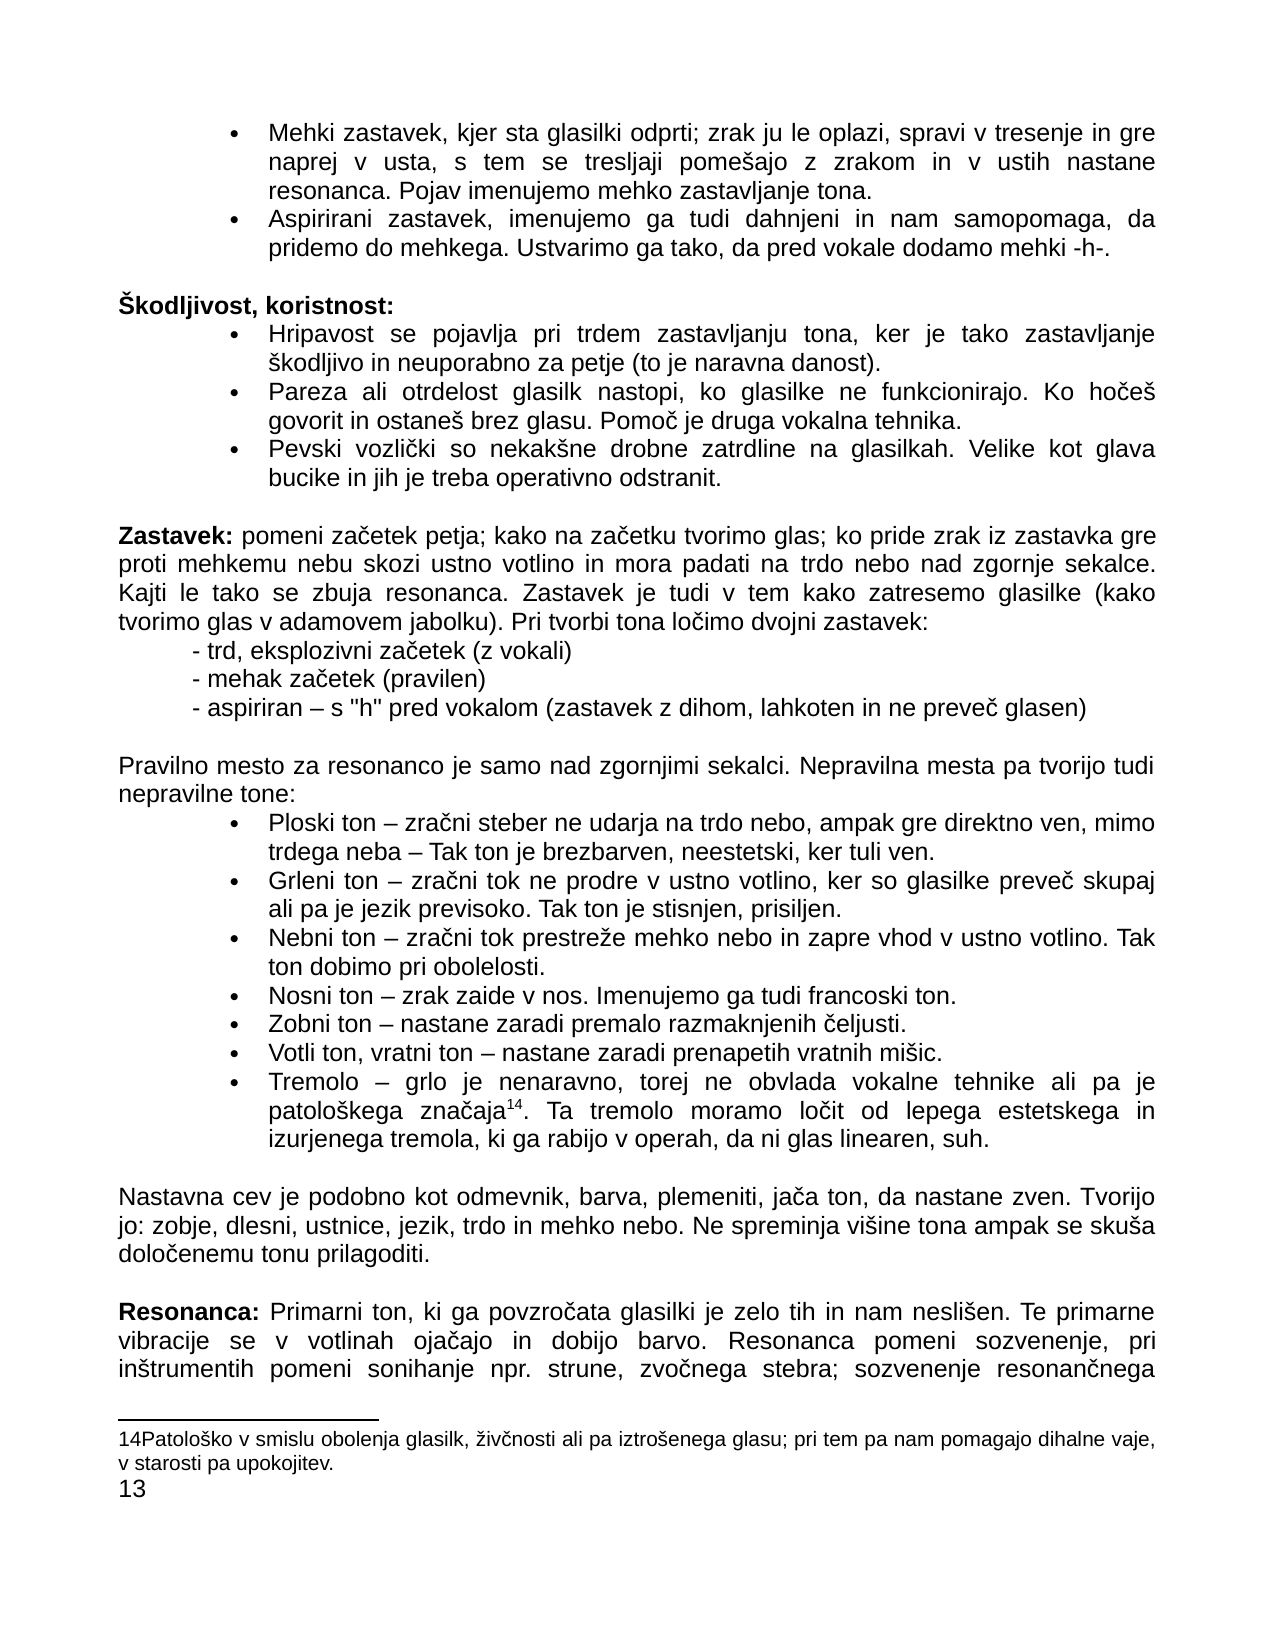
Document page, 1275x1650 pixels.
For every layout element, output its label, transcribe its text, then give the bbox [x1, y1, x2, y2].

list Votli ton, vratni ton – nastane zaradi prenapetih vratnih mišic. [231, 1038, 1157, 1067]
text Zastavek: pomeni začetek petja; kako na začetku tvorimo glas; ko pride zrak iz zastavka gre proti mehkemu nebu skozi ustno votlino in mora padati na trdo nebo nad zgornje sekalce. Kajti le tako se zbuja resonanca. Zastavek je tudi v tem kako zatresemo glasilke (kako tvorimo glas v adamovem jabolku). Pri tvorbi tona ločimo dvojni zastavek: [118, 521, 1157, 636]
text Pravilno mesto za resonanco je samo nad zgornjimi sekalci. Nepravilna mesta pa tvorijo tudi nepravilne tone: [118, 751, 1157, 808]
text Nastavna cev je podobno kot odmevnik, barva, plemeniti, jača ton, da nastane zven. Tvorijo jo: zobje, dlesni, ustnice, jezik, trdo in mehko nebo. Ne spreminja višine tona ampak se skuša določenemu tonu prilagoditi. [118, 1182, 1157, 1268]
text - trd, eksplozivni začetek (z vokali) [118, 636, 1157, 664]
list Pareza ali otrdelost glasilk nastopi, ko glasilke ne funkcionirajo. Ko hočeš govorit in ostaneš brez glasu. Pomoč je druga vokalna tehnika. [231, 377, 1157, 434]
list Mehki zastavek, kjer sta glasilki odprti; zrak ju le oplazi, spravi v tresenje in gre naprej v usta, s tem se tresljaji pomešajo z zrakom in v ustih nastane resonanca. Pojav imenujemo mehko zastavljanje tona. [231, 118, 1157, 204]
text - mehak začetek (pravilen) [118, 664, 1157, 693]
list Nebni ton – zračni tok prestreže mehko nebo in zapre vhod v ustno votlino. Tak ton dobimo pri obolelosti. [231, 923, 1157, 981]
text - aspiriran – s "h" pred vokalom (zastavek z dihom, lahkoten in ne preveč glasen) [118, 693, 1157, 722]
list Pevski vozlički so nekakšne drobne zatrdline na glasilkah. Velike kot glava bucike in jih je treba operativno odstranit. [231, 434, 1157, 492]
list Zobni ton – nastane zaradi premalo razmaknjenih čeljusti. [231, 1009, 1157, 1038]
list Aspirirani zastavek, imenujemo ga tudi dahnjeni in nam samopomaga, da pridemo do mehkega. Ustvarimo ga tako, da pred vokale dodamo mehki -h-. [231, 204, 1157, 262]
list Hripavost se pojavlja pri trdem zastavljanju tona, ker je tako zastavljanje škodljivo in neuporabno za petje (to je naravna danost). [231, 319, 1157, 377]
list Ploski ton – zračni steber ne udarja na trdo nebo, ampak gre direktno ven, mimo trdega neba – Tak ton je brezbarven, neestetski, ker tuli ven. [231, 808, 1157, 866]
list Patološko v smislu obolenja glasilk, živčnosti ali pa iztrošenega glasu; pri tem pa nam pomagajo dihalne vaje, v starosti pa upokojitev. [118, 1426, 1157, 1474]
list Nosni ton – zrak zaide v nos. Imenujemo ga tudi francoski ton. [231, 981, 1157, 1009]
list Tremolo – grlo je nenaravno, torej ne obvlada vokalne tehnike ali pa je patološkega značaja. Ta tremolo moramo ločit od lepega estetskega in izurjenega tremola, ki ga rabijo v operah, da ni glas linearen, suh. [231, 1067, 1157, 1153]
text Škodljivost, koristnost: [118, 291, 1157, 319]
text Resonanca: Primarni ton, ki ga povzročata glasilki je zelo tih in nam neslišen. Te primarne vibracije se v votlinah ojačajo in dobijo barvo. Resonanca pomeni sozvenenje, pri inštrumentih pomeni sonihanje npr. strune, zvočnega stebra; sozvenenje resonančnega [118, 1297, 1157, 1383]
list Grleni ton – zračni tok ne prodre v ustno votlino, ker so glasilke preveč skupaj ali pa je jezik previsoko. Tak ton je stisnjen, prisiljen. [231, 866, 1157, 923]
